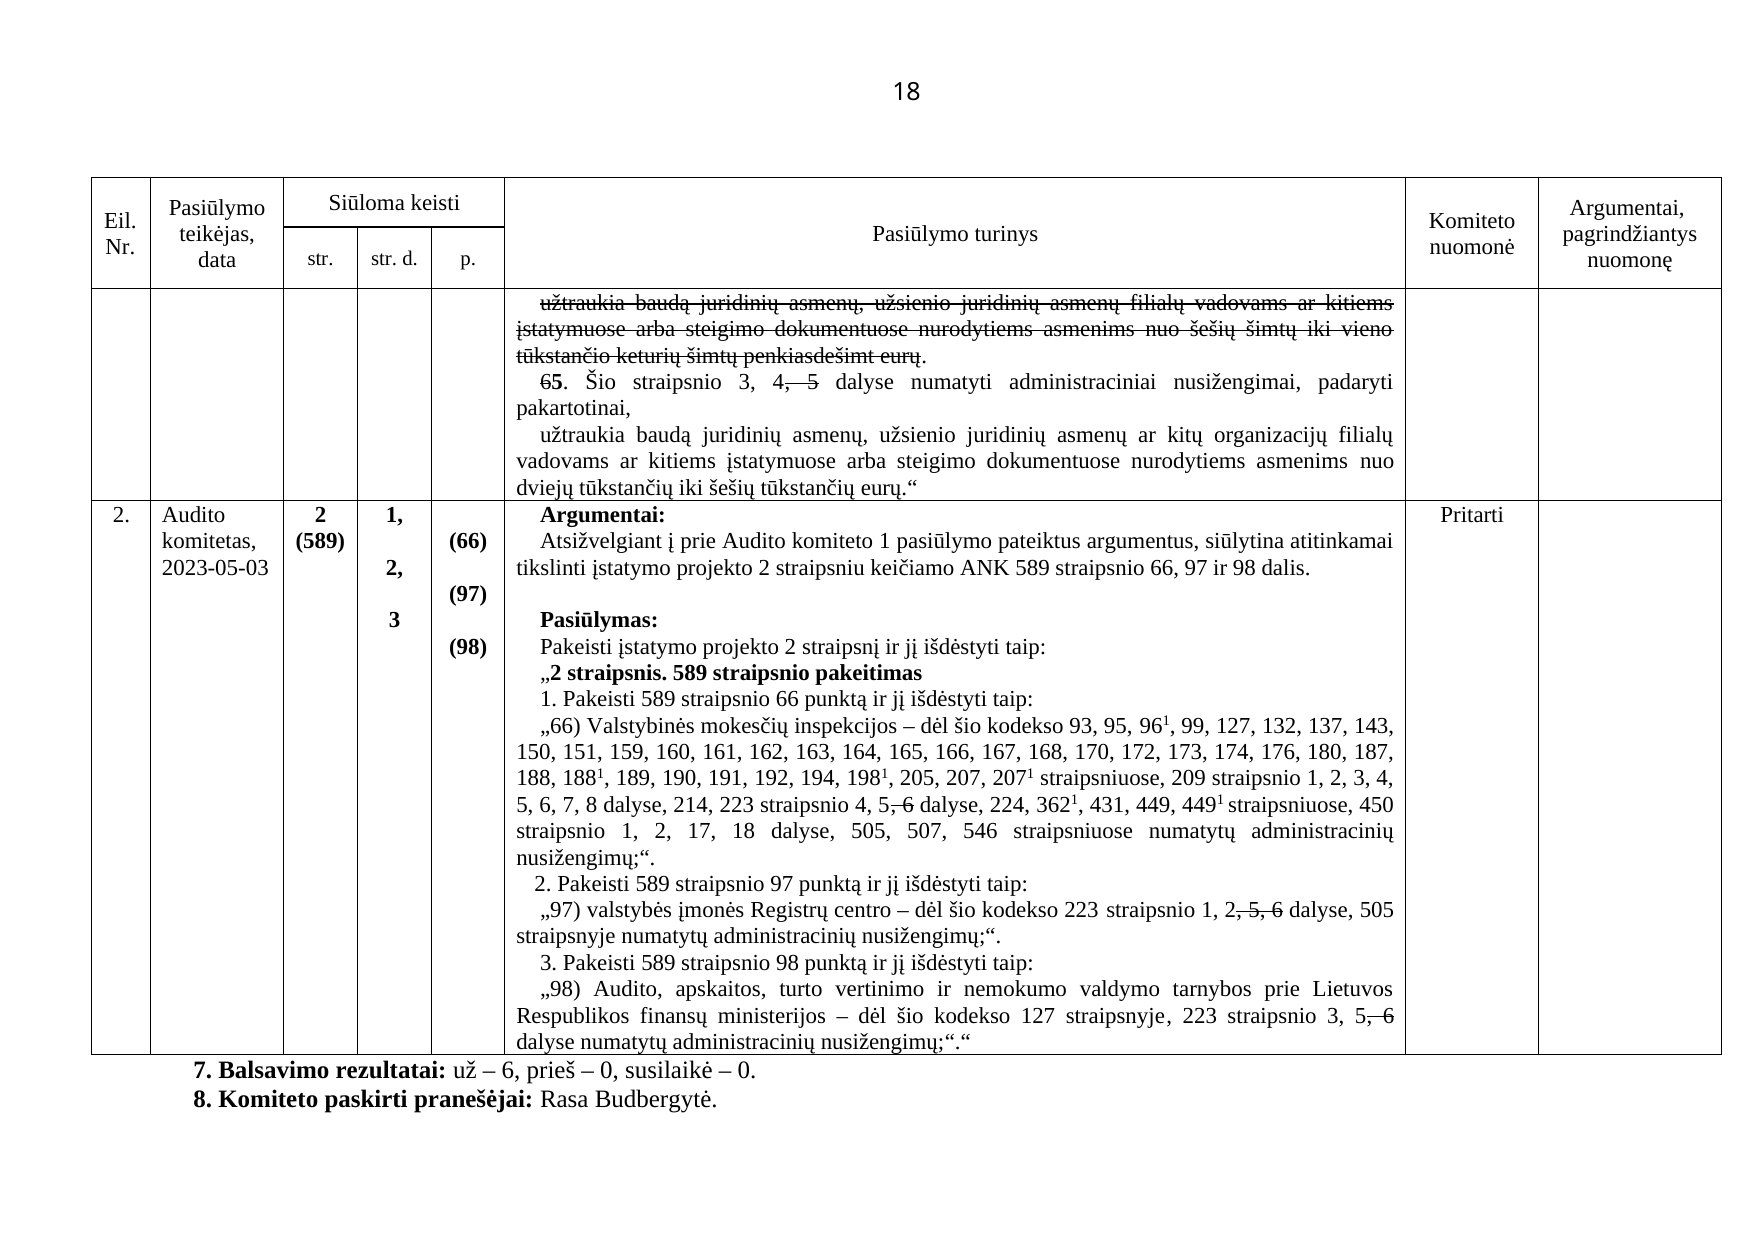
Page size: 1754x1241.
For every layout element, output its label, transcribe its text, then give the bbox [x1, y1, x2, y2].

table_cell Audito komitetas, 2023-05-03 [151, 501, 283, 1054]
table_cell [92, 289, 150, 500]
table_cell [1539, 501, 1721, 1054]
table_cell užtraukia baudą juridinių asmenų, užsienio juridinių asmenų filialų vadovams ar kitiems įstatymuose arba steigimo dokumentuose nurodytiems asmenims nuo šešių šimtų iki vieno tūkstančio keturių šimtų penkiasdešimt eurų. 65. Šio straipsnio 3, 4, 5 dalyse numatyti administraciniai nusižengimai, padaryti pakartotinai, užtraukia baudą juridinių asmenų, užsienio juridinių asmenų ar kitų organizacijų filialų vadovams ar kitiems įstatymuose arba steigimo dokumentuose nurodytiems asmenims nuo dviejų tūkstančių iki šešių tūkstančių eurų.“ [505, 289, 1405, 500]
table_cell str. [284, 228, 357, 288]
text 8. Komiteto paskirti pranešėjai: Rasa Budbergytė. [118, 1084, 1695, 1113]
table_cell 2 (589) [284, 501, 357, 1054]
table_cell [432, 289, 504, 500]
table_cell [358, 289, 431, 500]
table_cell Argumentai: Atsižvelgiant į prie Audito komiteto 1 pasiūlymo pateiktus argumentus, siūlytina atitinkamai tikslinti įstatymo projekto 2 straipsniu keičiamo ANK 589 straipsnio 66, 97 ir 98 dalis. Pasiūlymas: Pakeisti įstatymo projekto 2 straipsnį ir jį išdėstyti taip: „2 straipsnis. 589 straipsnio pakeitimas 1. Pakeisti 589 straipsnio 66 punktą ir jį išdėstyti taip: „66) Valstybinės mokesčių inspekcijos – dėl šio kodekso 93, 95, 961, 99, 127, 132, 137, 143, 150, 151, 159, 160, 161, 162, 163, 164, 165, 166, 167, 168, 170, 172, 173, 174, 176, 180, 187, 188, 1881, 189, 190, 191, 192, 194, 1981, 205, 207, 2071 straipsniuose, 209 straipsnio 1, 2, 3, 4, 5, 6, 7, 8 dalyse, 214, 223 straipsnio 4, 5, 6 dalyse, 224, 3621, 431, 449, 4491 straipsniuose, 450 straipsnio 1, 2, 17, 18 dalyse, 505, 507, 546 straipsniuose numatytų administracinių nusižengimų;“. 2. Pakeisti 589 straipsnio 97 punktą ir jį išdėstyti taip: „97) valstybės įmonės Registrų centro – dėl šio kodekso 223 straipsnio 1, 2, 5, 6 dalyse, 505 straipsnyje numatytų administracinių nusižengimų;“. 3. Pakeisti 589 straipsnio 98 punktą ir jį išdėstyti taip: „98) Audito, apskaitos, turto vertinimo ir nemokumo valdymo tarnybos prie Lietuvos Respublikos finansų ministerijos – dėl šio kodekso 127 straipsnyje, 223 straipsnio 3, 5, 6 dalyse numatytų administracinių nusižengimų;“.“ [505, 501, 1405, 1054]
table_cell str. d. [358, 228, 431, 288]
table_header Eil. Nr. [92, 178, 150, 288]
table_cell 1, 2, 3 [358, 501, 431, 1054]
text 7. Balsavimo rezultatai: už – 6, prieš – 0, susilaikė – 0. [118, 1055, 1695, 1084]
table_cell [284, 289, 357, 500]
table_cell [1406, 289, 1538, 500]
table_cell 2. [92, 501, 150, 1054]
table_header Siūloma keisti [284, 178, 504, 226]
table_cell [151, 289, 283, 500]
table_cell (66) (97) (98) [432, 501, 504, 1054]
table_header Argumentai, pagrindžiantys nuomonę [1539, 178, 1721, 288]
table_header Pasiūlymo teikėjas, data [151, 178, 283, 288]
table_cell Pritarti [1406, 501, 1538, 1054]
table_cell p. [432, 228, 504, 288]
table_cell [1539, 289, 1721, 500]
table_header Pasiūlymo turinys [505, 178, 1405, 288]
table_header Komiteto nuomonė [1406, 178, 1538, 288]
